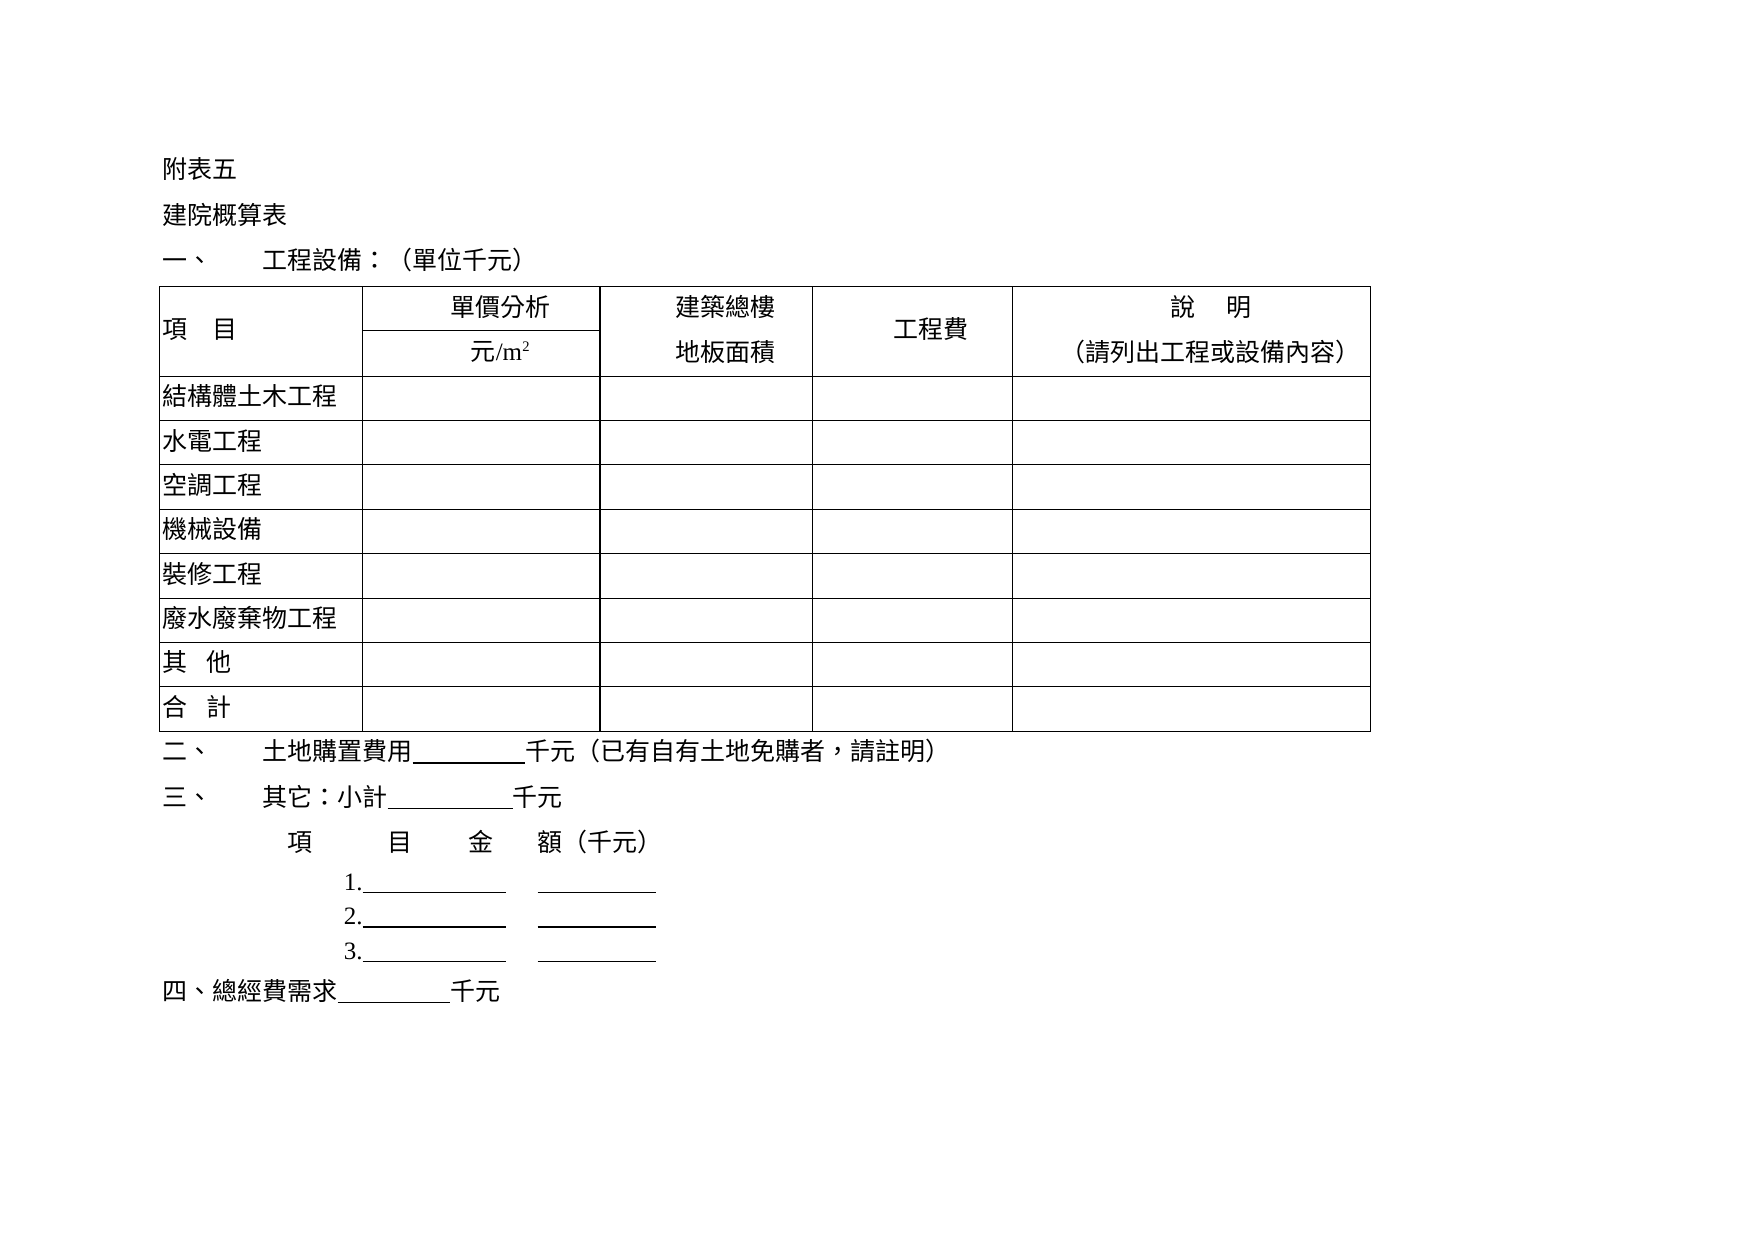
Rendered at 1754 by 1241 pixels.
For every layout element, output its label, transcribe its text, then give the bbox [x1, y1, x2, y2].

table_cell [813, 377, 1012, 420]
table_header 建築總樓 地板面積 [601, 287, 812, 376]
list 工程設備：（單位千元） [162, 241, 1641, 277]
text 3. [337, 937, 1641, 964]
table_cell [601, 377, 812, 420]
table_cell [363, 465, 599, 509]
table_cell [363, 421, 599, 464]
table_cell 其 他 [160, 643, 362, 686]
table_cell [363, 687, 599, 731]
table_cell [1013, 465, 1370, 509]
table_cell [601, 465, 812, 509]
table_cell [363, 510, 599, 553]
table_cell [1013, 421, 1370, 464]
table_cell 水電工程 [160, 421, 362, 464]
table_cell [1013, 599, 1370, 642]
table_cell 機械設備 [160, 510, 362, 553]
text 附表五 [162, 150, 1641, 186]
text 建院概算表 [162, 195, 1641, 232]
table_cell [813, 554, 1012, 597]
text 四、總經費需求 千元 [162, 971, 1641, 1008]
list 土地購置費用 千元（已有自有土地免購者，請註明） [162, 732, 1641, 768]
table_cell [1013, 510, 1370, 553]
table_cell [1013, 554, 1370, 597]
table_cell [363, 377, 599, 420]
table_cell [601, 643, 812, 686]
text 2. [337, 902, 1641, 930]
table_header 工程費 [813, 287, 1012, 376]
table_cell [601, 599, 812, 642]
table_cell [813, 687, 1012, 731]
table_header 說 明 （請列出工程或設備內容） [1013, 287, 1370, 376]
table_cell 裝修工程 [160, 554, 362, 597]
table_cell [601, 554, 812, 597]
table_cell [601, 687, 812, 731]
table_cell 合 計 [160, 687, 362, 731]
table_cell [1013, 377, 1370, 420]
text 項 目 金 額（千元） [162, 822, 1641, 858]
table_cell [813, 465, 1012, 509]
table_cell 空調工程 [160, 465, 362, 509]
table_cell 廢水廢棄物工程 [160, 599, 362, 642]
list 其它：小計 千元 [162, 777, 1641, 813]
table_cell [363, 643, 599, 686]
table_cell [813, 510, 1012, 553]
table_cell 元/m2 [363, 331, 599, 376]
table_cell [813, 599, 1012, 642]
table_cell [601, 510, 812, 553]
table_header 單價分析 [363, 287, 599, 330]
text 1. [337, 868, 1641, 895]
table_header 項 目 [160, 287, 362, 376]
table_cell 結構體土木工程 [160, 377, 362, 420]
table_cell [363, 554, 599, 597]
table_cell [363, 599, 599, 642]
table_cell [601, 421, 812, 464]
table_cell [813, 643, 1012, 686]
table_cell [1013, 687, 1370, 731]
table_cell [1013, 643, 1370, 686]
table_cell [813, 421, 1012, 464]
